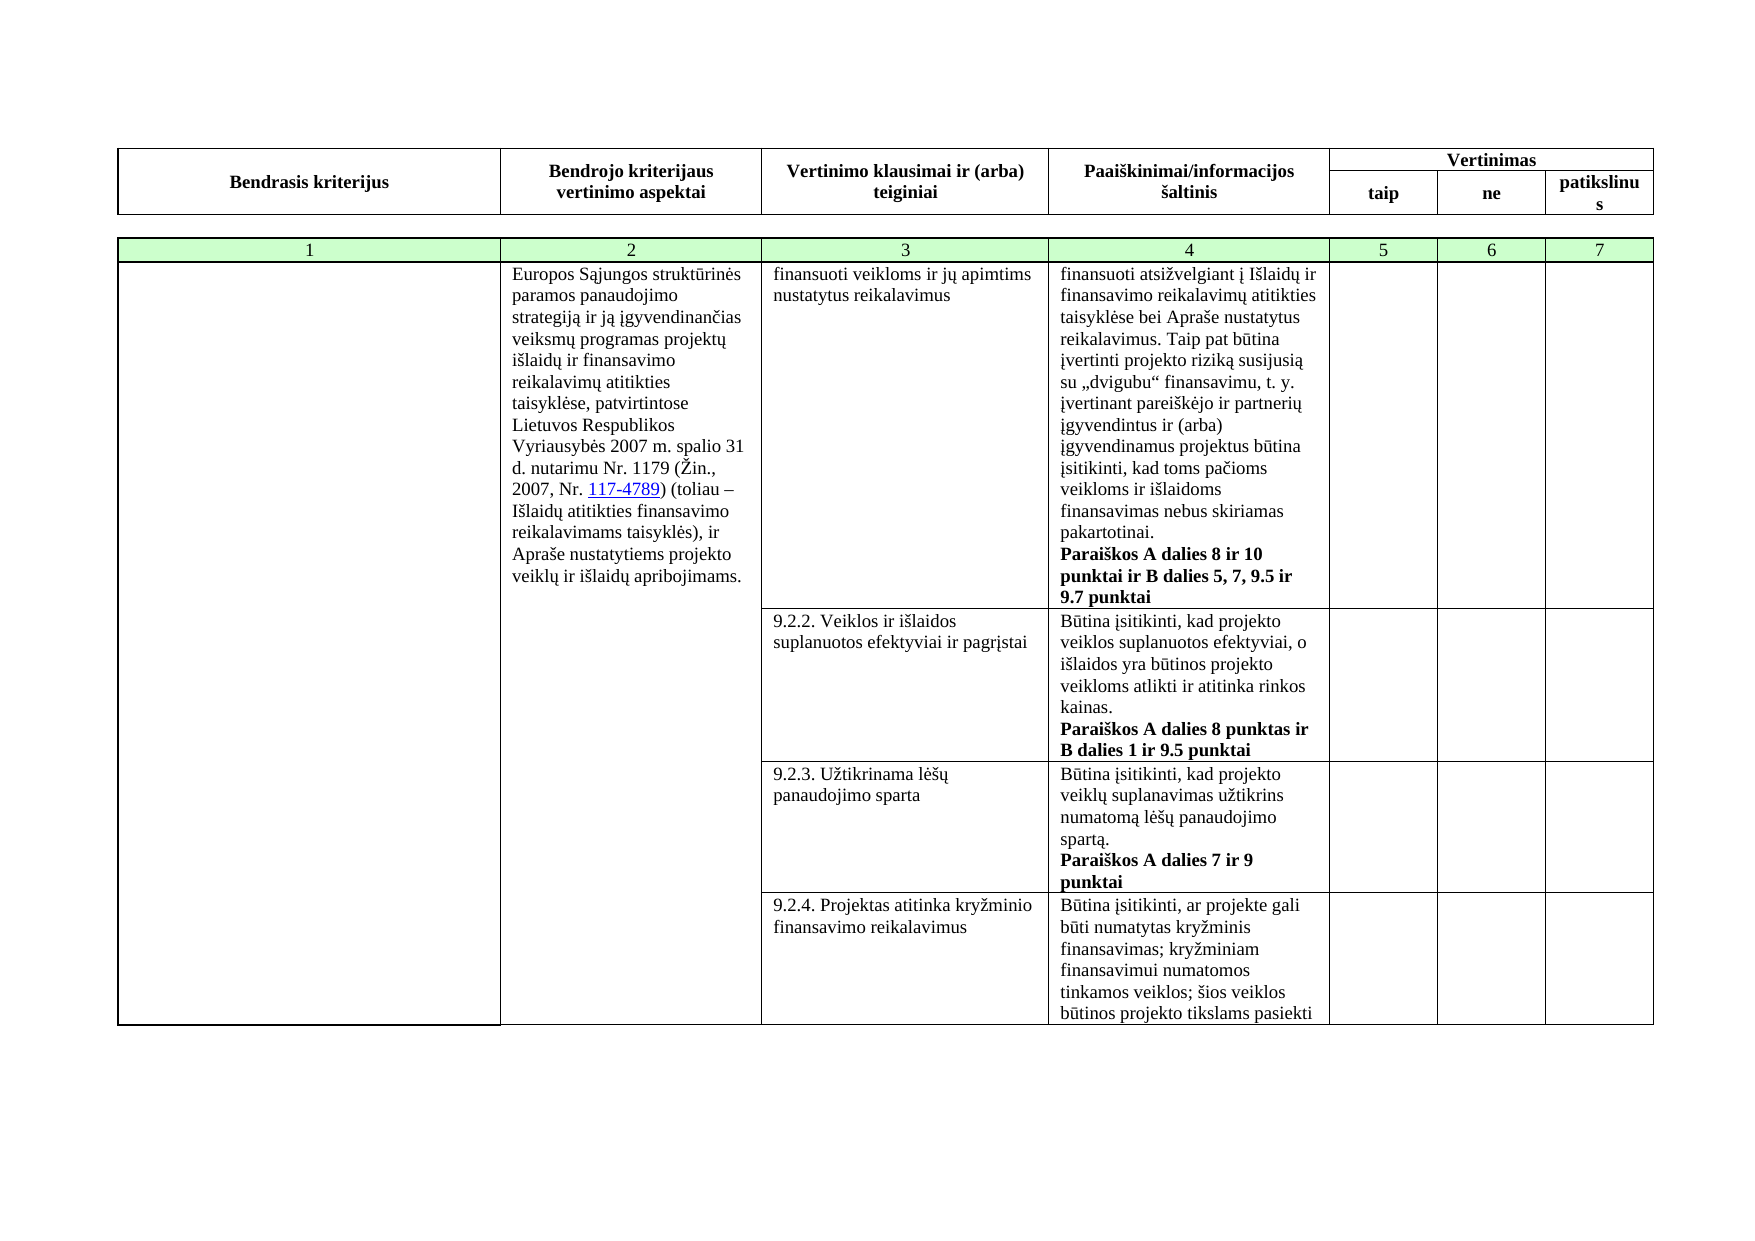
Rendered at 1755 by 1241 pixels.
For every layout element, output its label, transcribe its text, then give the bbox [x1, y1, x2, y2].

table_cell Būtina įsitikinti, ar projekte gali būti numatytas kryžminis finansavimas; kryžminiam finansavimui numatomos tinkamos veiklos; šios veiklos būtinos projekto tikslams pasiekti [1049, 893, 1329, 1024]
table_cell 4 [1049, 239, 1329, 261]
table_cell [1546, 762, 1653, 892]
table_cell [1330, 263, 1437, 608]
table_cell [501, 215, 762, 237]
table_cell finansuoti veikloms ir jų apimtims nustatytus reikalavimus [762, 263, 1048, 608]
table_header Paaiškinimai/informacijos šaltinis [1049, 149, 1329, 214]
table_cell 9.2.2. Veiklos ir išlaidos suplanuotos efektyviai ir pagrįstai [762, 609, 1048, 761]
table_cell [1438, 215, 1545, 237]
table_cell [1438, 893, 1545, 1024]
table_cell [1329, 215, 1437, 237]
table_header Bendrojo kriterijaus vertinimo aspektai [501, 149, 761, 214]
table_cell [1546, 263, 1653, 608]
table_cell patikslinus [1546, 171, 1653, 214]
table_cell 9.2.4. Projektas atitinka kryžminio finansavimo reikalavimus [762, 893, 1048, 1024]
table_cell [1546, 893, 1653, 1024]
table_cell [1438, 609, 1545, 761]
table_cell [119, 263, 500, 1024]
table_header Vertinimo klausimai ir (arba) teiginiai [762, 149, 1048, 214]
table_cell 6 [1438, 239, 1545, 261]
table_cell [1546, 609, 1653, 761]
table_cell finansuoti atsižvelgiant į Išlaidų ir finansavimo reikalavimų atitikties taisyklėse bei Apraše nustatytus reikalavimus. Taip pat būtina įvertinti projekto riziką susijusią su „dvigubu“ finansavimu, t. y. įvertinant pareiškėjo ir partnerių įgyvendintus ir (arba) įgyvendinamus projektus būtina įsitikinti, kad toms pačioms veikloms ir išlaidoms finansavimas nebus skiriamas pakartotinai. Paraiškos A dalies 8 ir 10 punktai ir B dalies 5, 7, 9.5 ir 9.7 punktai [1049, 263, 1329, 608]
table_cell [1049, 215, 1329, 237]
table_cell [1330, 762, 1437, 892]
table_header Bendrasis kriterijus [119, 149, 500, 214]
table_cell [1545, 215, 1653, 237]
table_cell [1438, 263, 1545, 608]
table_cell Būtina įsitikinti, kad projekto veiklos suplanuotos efektyviai, o išlaidos yra būtinos projekto veikloms atlikti ir atitinka rinkos kainas. Paraiškos A dalies 8 punktas ir B dalies 1 ir 9.5 punktai [1049, 609, 1329, 761]
table_cell [1330, 609, 1437, 761]
table_cell 9.2.3. Užtikrinama lėšų panaudojimo sparta [762, 762, 1048, 892]
table_cell 1 [119, 239, 500, 261]
table_cell 2 [501, 239, 761, 261]
table_cell 7 [1546, 239, 1653, 261]
table_cell [1330, 893, 1437, 1024]
table_cell Europos Sąjungos struktūrinės paramos panaudojimo strategiją ir ją įgyvendinančias veiksmų programas projektų išlaidų ir finansavimo reikalavimų atitikties taisyklėse, patvirtintose Lietuvos Respublikos Vyriausybės 2007 m. spalio 31 d. nutarimu Nr. 1179 (Žin., 2007, Nr. 117-4789) (toliau – Išlaidų atitikties finansavimo reikalavimams taisyklės), ir Apraše nustatytiems projekto veiklų ir išlaidų apribojimams. [501, 263, 761, 1024]
table_cell 5 [1330, 239, 1437, 261]
table_cell [762, 215, 1049, 237]
table_cell [1438, 762, 1545, 892]
table_cell Būtina įsitikinti, kad projekto veiklų suplanavimas užtikrins numatomą lėšų panaudojimo spartą. Paraiškos A dalies 7 ir 9 punktai [1049, 762, 1329, 892]
table_cell ne [1438, 171, 1545, 214]
table_cell [118, 215, 501, 237]
table_header Vertinimas [1330, 149, 1653, 170]
table_cell 3 [762, 239, 1048, 261]
table_cell taip [1330, 171, 1437, 214]
